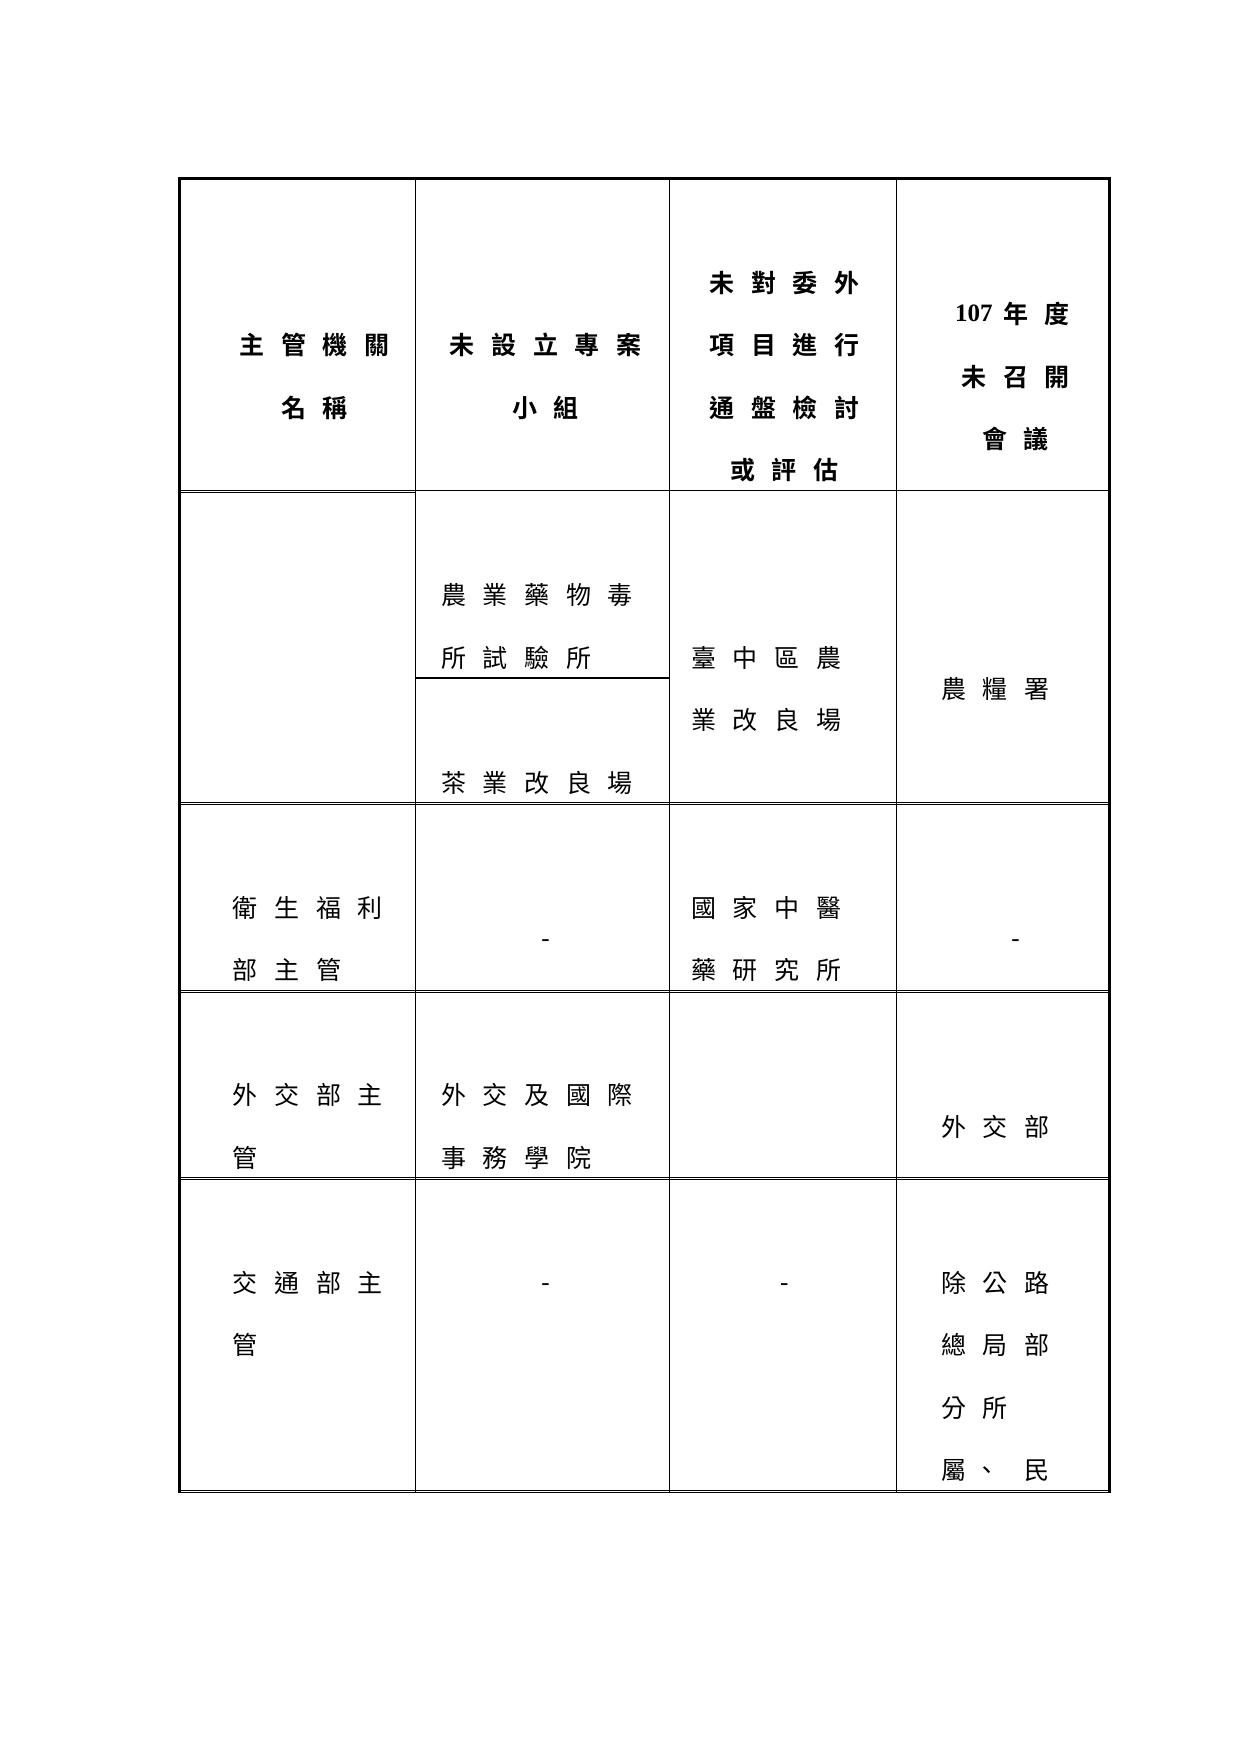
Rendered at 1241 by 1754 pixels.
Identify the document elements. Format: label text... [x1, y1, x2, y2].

table_cell [670, 993, 896, 1177]
table_cell - [670, 1180, 896, 1490]
table_cell - [416, 1180, 669, 1490]
table_cell 外交及國際事務學院 [416, 993, 669, 1177]
table_cell [181, 493, 415, 802]
table_cell - [897, 805, 1108, 990]
table_cell 茶業改良場 [416, 679, 669, 802]
table_cell 除公路總局部分所屬、民 [897, 1180, 1108, 1490]
table_cell - [416, 805, 669, 990]
table_cell 農業藥物毒所試驗所 [416, 491, 669, 677]
table_cell 國家中醫藥研究所 [670, 805, 896, 990]
table_cell 臺中區農業改良場 [670, 491, 896, 802]
table_header 107年度未召開會議 [897, 180, 1108, 490]
table_header 主管機關名稱 [181, 180, 415, 490]
table_header 未設立專案小組 [416, 180, 669, 490]
table_cell 交通部主管 [181, 1180, 415, 1490]
table_cell 外交部主管 [181, 993, 415, 1177]
table_cell 農糧署 [897, 491, 1108, 802]
table_cell 外交部 [897, 993, 1108, 1177]
table_cell 衛生福利部主管 [181, 805, 415, 990]
table_header 未對委外項目進行通盤檢討或評估 [670, 180, 896, 490]
